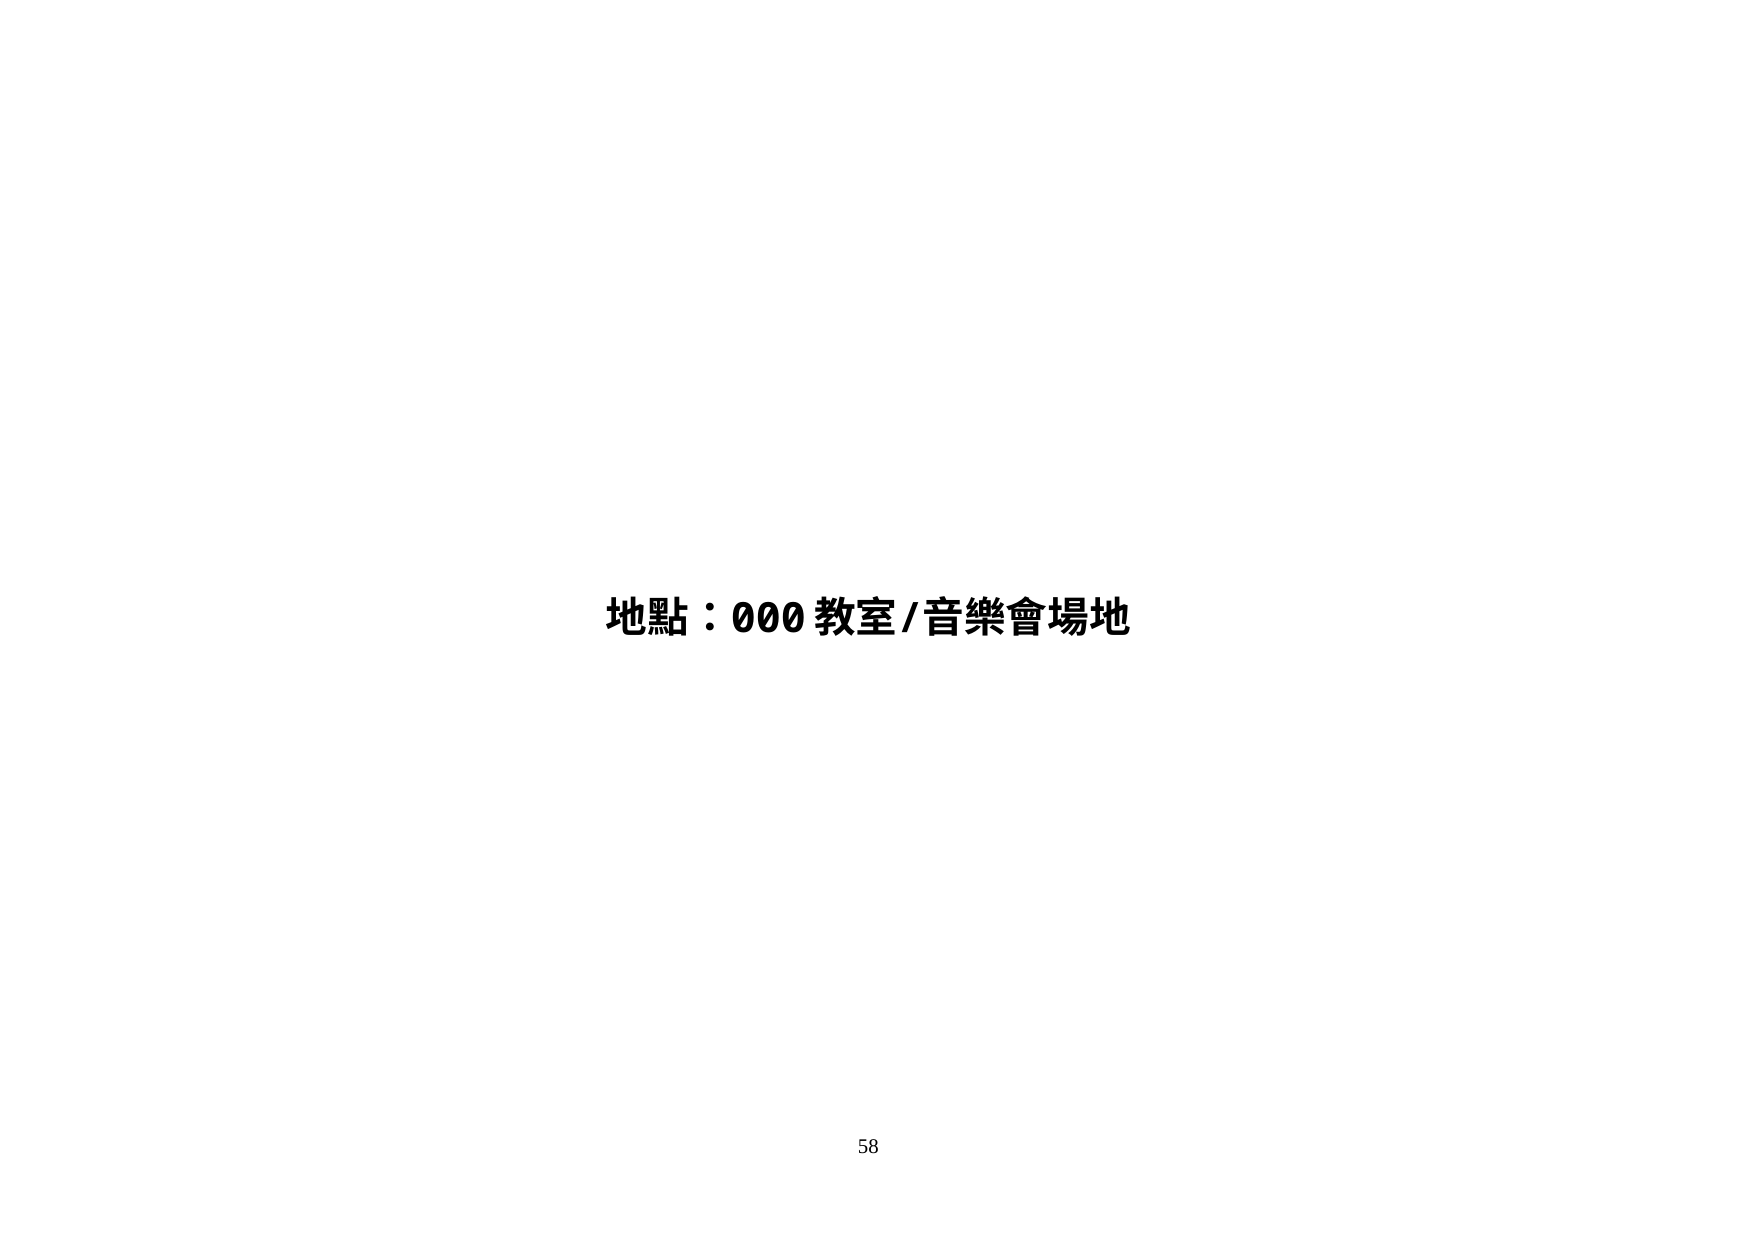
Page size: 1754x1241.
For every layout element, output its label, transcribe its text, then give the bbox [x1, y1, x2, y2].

text 地點：000教室/音樂會場地 [89, 573, 1648, 636]
